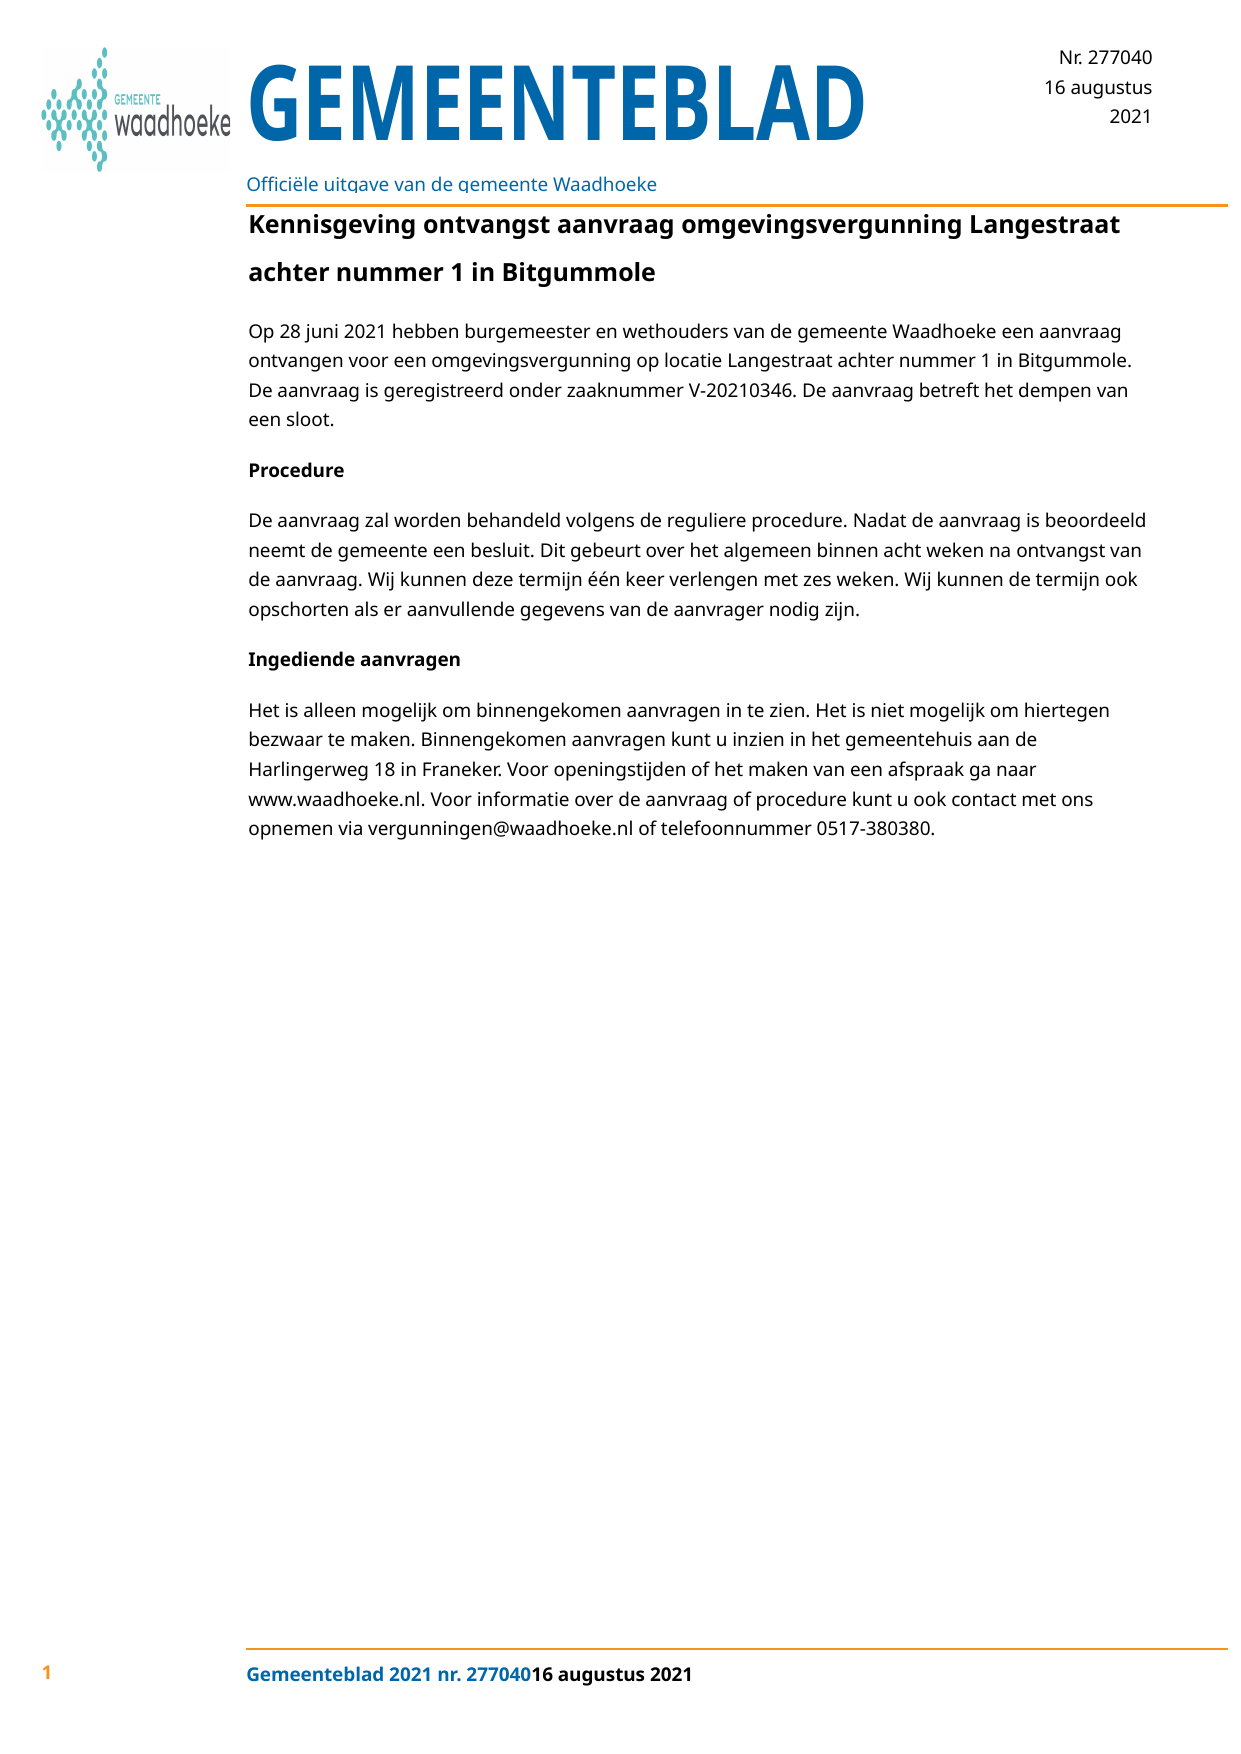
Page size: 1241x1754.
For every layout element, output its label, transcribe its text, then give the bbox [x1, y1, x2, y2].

picture [41, 47, 231, 172]
text De aanvraag zal worden behandeld volgens de reguliere procedure. Nadat de aanvraag is beoordeeld neemt de gemeente een besluit. Dit gebeurt over het algemeen binnen acht weken na ontvangst van de aanvraag. Wij kunnen deze termijn één keer verlengen met zes weken. Wij kunnen de termijn ook opschorten als er aanvullende gegevens van de aanvrager nodig zijn. [248, 507, 1152, 622]
text Op 28 juni 2021 hebben burgemeester en wethouders van de gemeente Waadhoeke een aanvraag ontvangen voor een omgevingsvergunning op locatie Langestraat achter nummer 1 in Bitgummole. De aanvraag is geregistreerd onder zaaknummer V-20210346. De aanvraag betreft het dempen van een sloot. [248, 318, 1152, 432]
text Kennisgeving ontvangst aanvraag omgevingsvergunning Langestraat achter nummer 1 in Bitgummole [248, 207, 1152, 288]
text Het is alleen mogelijk om binnengekomen aanvragen in te zien. Het is niet mogelijk om hiertegen bezwaar te maken. Binnengekomen aanvragen kunt u inzien in het gemeentehuis aan de Harlingerweg 18 in Franeker. Voor openingstijden of het maken van een afspraak ga naar www.waadhoeke.nl. Voor informatie over de aanvraag of procedure kunt u ook contact met ons opnemen via vergunningen@waadhoeke.nl of telefoonnummer 0517-380380. [248, 697, 1152, 841]
text Ingediende aanvragen [248, 647, 1152, 672]
text Procedure [248, 457, 1152, 483]
